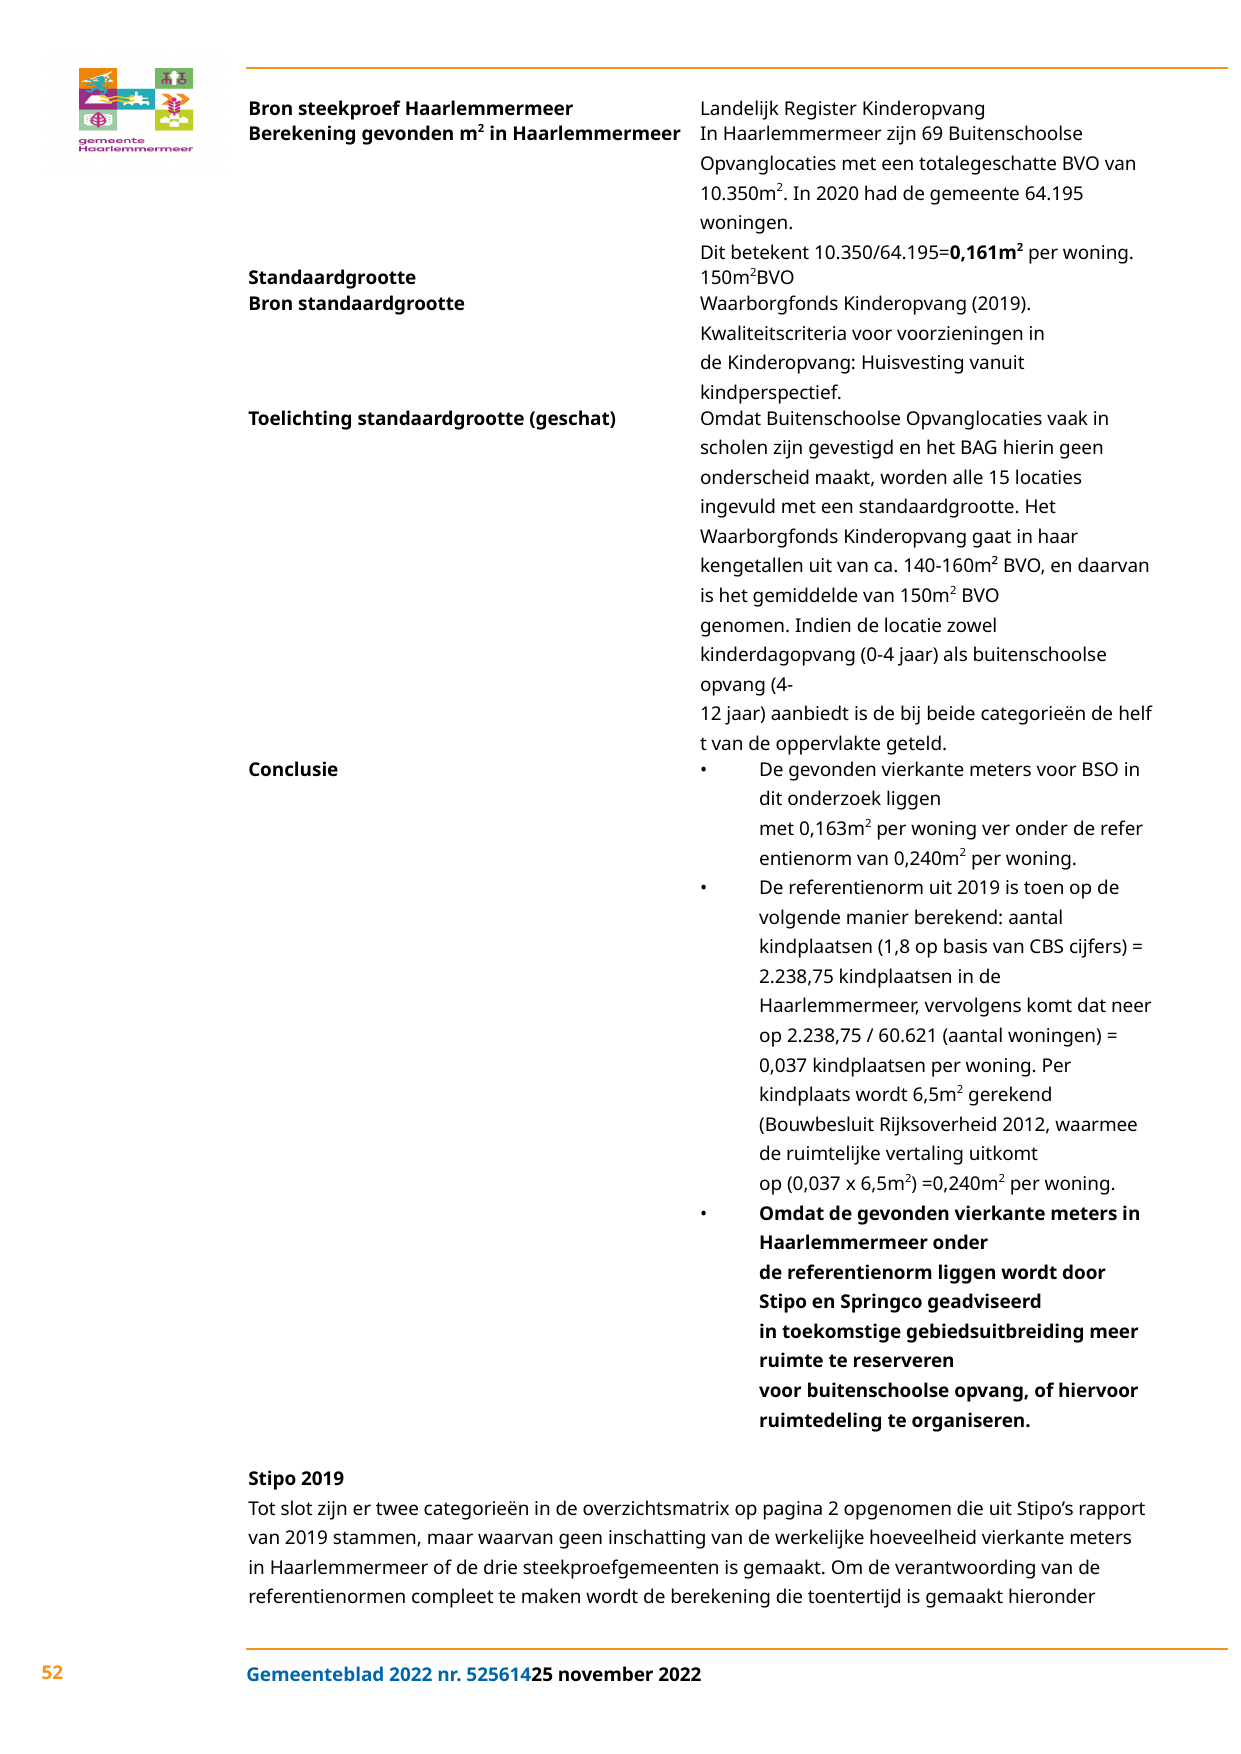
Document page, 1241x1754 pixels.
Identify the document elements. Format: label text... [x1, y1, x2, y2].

table_cell Omdat Buitenschoolse Opvanglocaties vaak in scholen zijn gevestigd en het BAG hierin geen onderscheid maakt, worden alle 15 locaties ingevuld met een standaardgrootte. Het Waarborgfonds Kinderopvang gaat in haar kengetallen uit van ca. 140-160m² BVO, en daarvan is het gemiddelde van 150m2 BVO genomen. Indien de locatie zowel kinderdagopvang (0-4 jaar) als buitenschoolse opvang (4-12 jaar) aanbiedt is de bij beide categorieën de helft van de oppervlakte geteld. [700, 405, 1152, 756]
table_cell Bron standaardgrootte [248, 290, 700, 405]
text Stipo 2019 [248, 1465, 1152, 1491]
table_cell 150m2BVO [700, 265, 1152, 290]
table_cell Landelijk Register Kinderopvang [700, 95, 1152, 121]
table_cell Waarborgfonds Kinderopvang (2019). Kwaliteitscriteria voor voorzieningen in de Kinderopvang: Huisvesting vanuit kindperspectief. [700, 290, 1152, 405]
table_cell Conclusie [248, 756, 700, 1432]
table_cell Berekening gevonden m2 in Haarlemmermeer [248, 121, 700, 264]
table_cell De gevonden vierkante meters voor BSO in dit onderzoek liggen met 0,163m2 per woning ver onder de referentienorm van 0,240m2 per woning. De referentienorm uit 2019 is toen op de volgende manier berekend: aantal kindplaatsen (1,8 op basis van CBS cijfers) = 2.238,75 kindplaatsen in de Haarlemmermeer, vervolgens komt dat neer op 2.238,75 / 60.621 (aantal woningen) = 0,037 kindplaatsen per woning. Per kindplaats wordt 6,5m2 gerekend (Bouwbesluit Rijksoverheid 2012, waarmee de ruimtelijke vertaling uitkomt op (0,037 x 6,5m2) =0,240m2 per woning. Omdat de gevonden vierkante meters in Haarlemmermeer onder de referentienorm liggen wordt door Stipo en Springco geadviseerd in toekomstige gebiedsuitbreiding meer ruimte te reserveren voor buitenschoolse opvang, of hiervoor ruimtedeling te organiseren. [700, 756, 1152, 1432]
text Tot slot zijn er twee categorieën in de overzichtsmatrix op pagina 2 opgenomen die uit Stipo’s rapport van 2019 stammen, maar waarvan geen inschatting van de werkelijke hoeveelheid vierkante meters in Haarlemmermeer of de drie steekproefgemeenten is gemaakt. Om de verantwoording van de referentienormen compleet te maken wordt de berekening die toentertijd is gemaakt hieronder [248, 1495, 1152, 1609]
table_cell Toelichting standaardgrootte (geschat) [248, 405, 700, 756]
table_cell Standaardgrootte [248, 265, 700, 290]
table_cell In Haarlemmermeer zijn 69 Buitenschoolse Opvanglocaties met een totalegeschatte BVO van 10.350m2. In 2020 had de gemeente 64.195 woningen. Dit betekent 10.350/64.195=0,161m2 per woning. [700, 121, 1152, 264]
picture [41, 47, 231, 172]
table_cell Bron steekproef Haarlemmermeer [248, 95, 700, 121]
